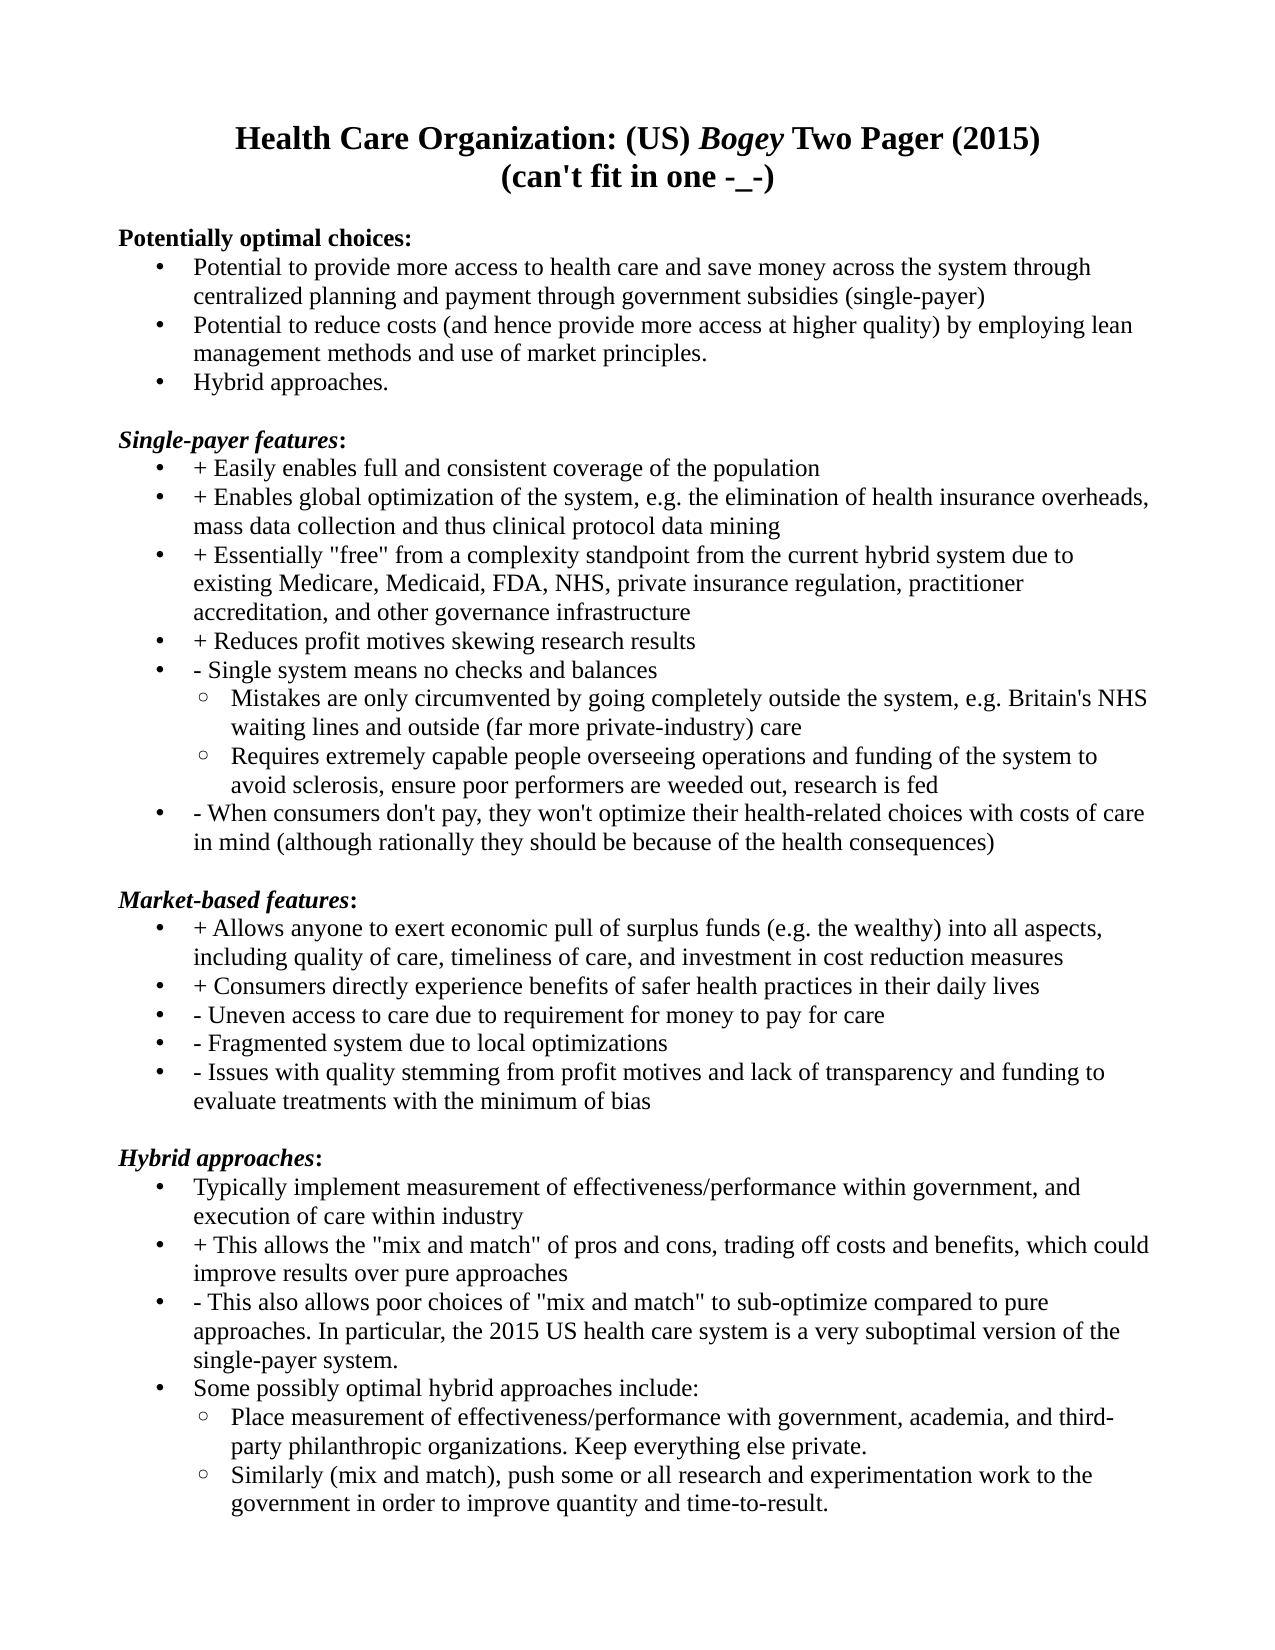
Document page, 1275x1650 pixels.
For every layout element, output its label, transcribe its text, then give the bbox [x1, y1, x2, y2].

list + Easily enables full and consistent coverage of the population [156, 453, 1157, 482]
list Some possibly optimal hybrid approaches include: [156, 1373, 1157, 1402]
list - Uneven access to care due to requirement for money to pay for care [156, 1000, 1157, 1028]
list - Single system means no checks and balances [156, 655, 1157, 683]
text Health Care Organization: (US) Bogey Two Pager (2015) [118, 118, 1157, 156]
list Requires extremely capable people overseeing operations and funding of the system to avoid sclerosis, ensure poor performers are weeded out, research is fed [193, 741, 1157, 798]
text Market-based features: [118, 885, 1157, 913]
text Potentially optimal choices: [118, 223, 1157, 252]
list - This also allows poor choices of "mix and match" to sub-optimize compared to pure approaches. In particular, the 2015 US health care system is a very suboptimal version of the single-payer system. [156, 1287, 1157, 1373]
text (can't fit in one -_-) [118, 156, 1157, 195]
list Place measurement of effectiveness/performance with government, academia, and third-party philanthropic organizations. Keep everything else private. [193, 1402, 1157, 1460]
list + This allows the "mix and match" of pros and cons, trading off costs and benefits, which could improve results over pure approaches [156, 1230, 1157, 1287]
list Hybrid approaches. [156, 367, 1157, 396]
list + Essentially "free" from a complexity standpoint from the current hybrid system due to existing Medicare, Medicaid, FDA, NHS, private insurance regulation, practitioner accreditation, and other governance infrastructure [156, 540, 1157, 626]
list + Consumers directly experience benefits of safer health practices in their daily lives [156, 971, 1157, 1000]
list + Enables global optimization of the system, e.g. the elimination of health insurance overheads, mass data collection and thus clinical protocol data mining [156, 482, 1157, 540]
text Single-payer features: [118, 425, 1157, 453]
list + Allows anyone to exert economic pull of surplus funds (e.g. the wealthy) into all aspects, including quality of care, timeliness of care, and investment in cost reduction measures [156, 913, 1157, 971]
list Typically implement measurement of effectiveness/performance within government, and execution of care within industry [156, 1172, 1157, 1230]
text Hybrid approaches: [118, 1143, 1157, 1172]
list - When consumers don't pay, they won't optimize their health-related choices with costs of care in mind (although rationally they should be because of the health consequences) [156, 798, 1157, 856]
list + Reduces profit motives skewing research results [156, 626, 1157, 655]
list Similarly (mix and match), push some or all research and experimentation work to the government in order to improve quantity and time-to-result. [193, 1460, 1157, 1517]
list - Fragmented system due to local optimizations [156, 1028, 1157, 1057]
list Potential to reduce costs (and hence provide more access at higher quality) by employing lean management methods and use of market principles. [156, 310, 1157, 367]
list Mistakes are only circumvented by going completely outside the system, e.g. Britain's NHS waiting lines and outside (far more private-industry) care [193, 683, 1157, 741]
list - Issues with quality stemming from profit motives and lack of transparency and funding to evaluate treatments with the minimum of bias [156, 1057, 1157, 1115]
list Potential to provide more access to health care and save money across the system through centralized planning and payment through government subsidies (single-payer) [156, 252, 1157, 310]
